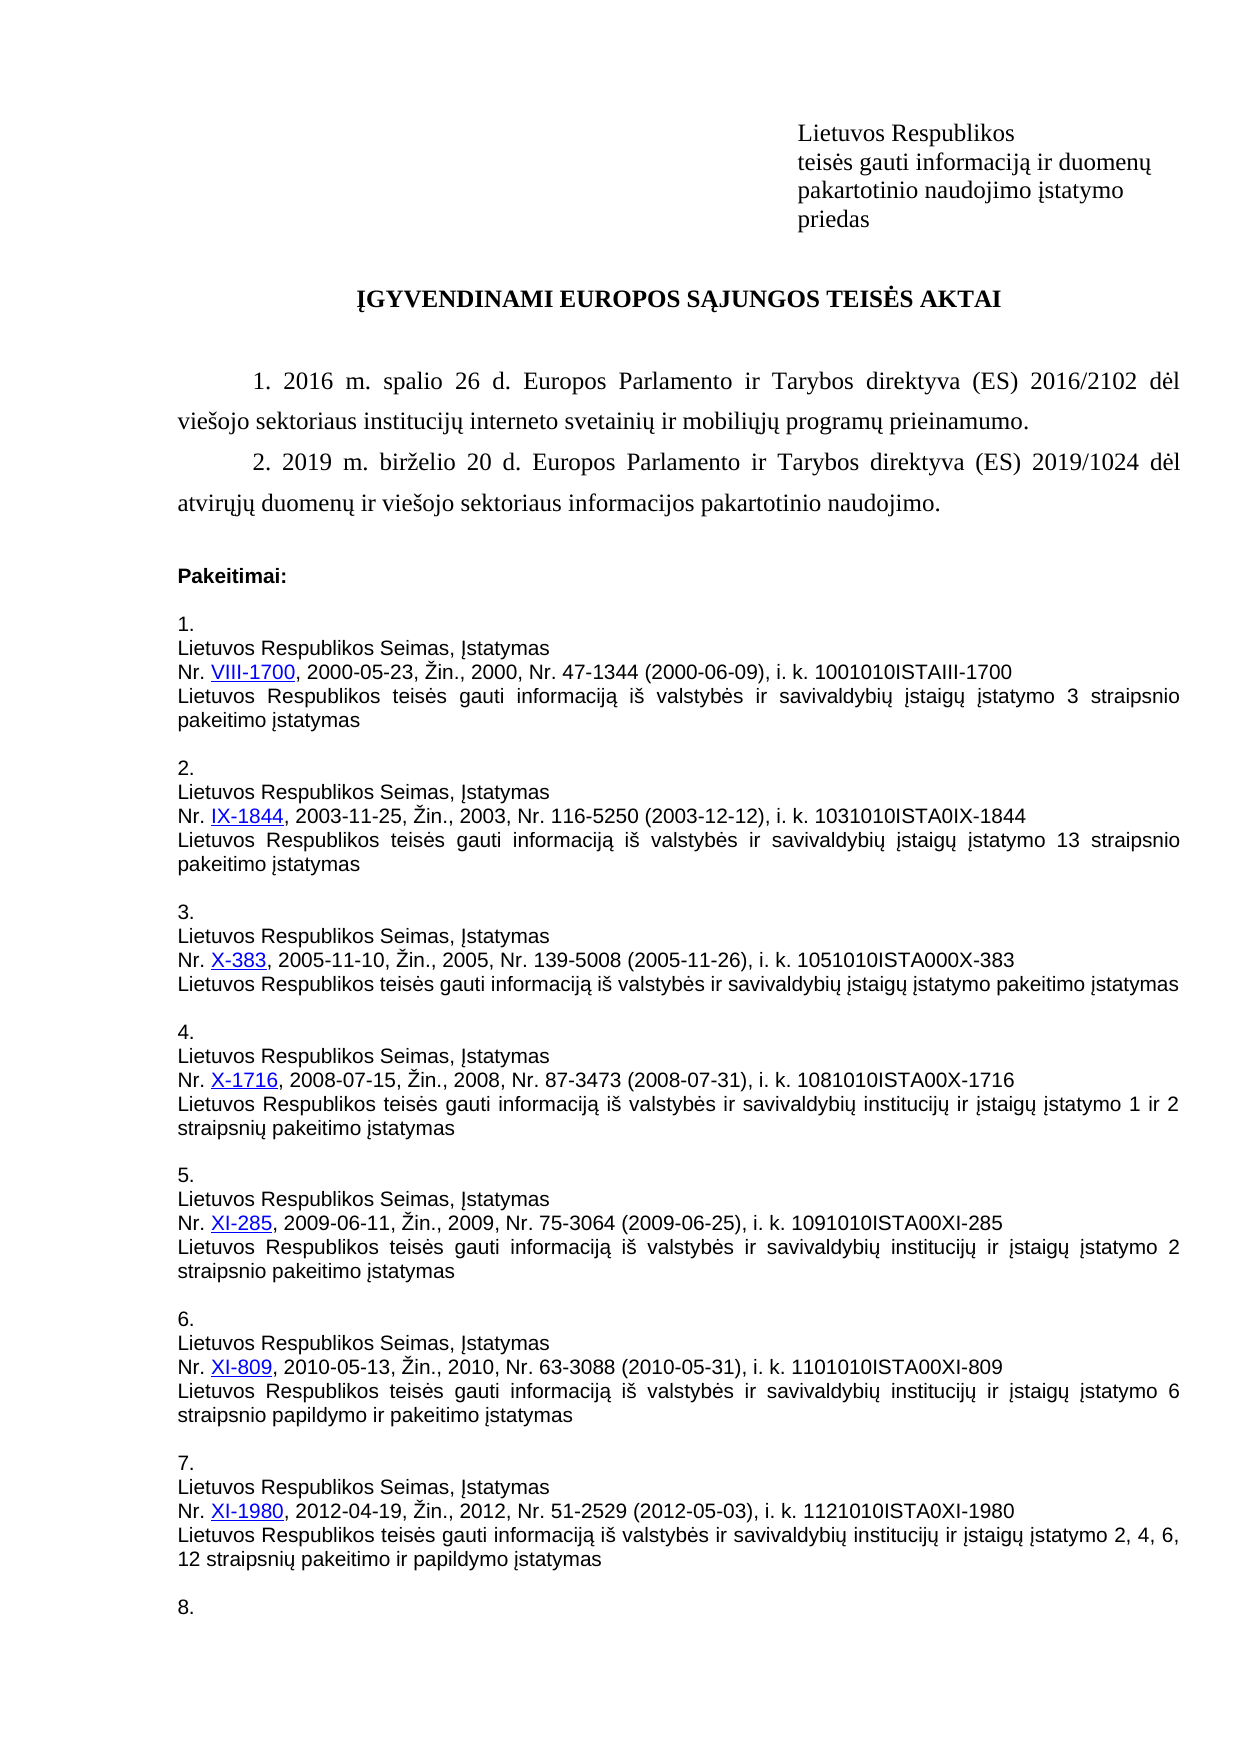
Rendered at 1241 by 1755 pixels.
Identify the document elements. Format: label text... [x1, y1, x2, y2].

text 1. 2016 m. spalio 26 d. Europos Parlamento ir Tarybos direktyva (ES) 2016/2102 dėl viešojo sektoriaus institucijų interneto svetainių ir mobiliųjų programų prieinamumo. [177, 354, 1181, 435]
text Nr. XI-809, 2010-05-13, Žin., 2010, Nr. 63-3088 (2010-05-31), i. k. 1101010ISTA00XI-809 [177, 1355, 1181, 1379]
text Nr. IX-1844, 2003-11-25, Žin., 2003, Nr. 116-5250 (2003-12-12), i. k. 1031010ISTA0IX-1844 [177, 804, 1181, 828]
text 5. [177, 1163, 1181, 1187]
text 6. [177, 1307, 1181, 1331]
text Lietuvos Respublikos teisės gauti informaciją iš valstybės ir savivaldybių institucijų ir įstaigų įstatymo 6 straipsnio papildymo ir pakeitimo įstatymas [177, 1379, 1181, 1427]
text Nr. XI-1980, 2012-04-19, Žin., 2012, Nr. 51-2529 (2012-05-03), i. k. 1121010ISTA0XI-1980 [177, 1499, 1181, 1523]
text 2. [177, 756, 1181, 780]
text Lietuvos Respublikos Seimas, Įstatymas [177, 1043, 1181, 1067]
text pakartotinio naudojimo įstatymo [177, 176, 1181, 204]
text Lietuvos Respublikos Seimas, Įstatymas [177, 924, 1181, 948]
text 7. [177, 1451, 1181, 1475]
text 3. [177, 900, 1181, 924]
text Lietuvos Respublikos teisės gauti informaciją iš valstybės ir savivaldybių institucijų ir įstaigų įstatymo 1 ir 2 straipsnių pakeitimo įstatymas [177, 1091, 1181, 1139]
text Lietuvos Respublikos teisės gauti informaciją iš valstybės ir savivaldybių įstaigų įstatymo pakeitimo įstatymas [177, 972, 1181, 996]
text Pakeitimai: [177, 564, 1181, 588]
text Lietuvos Respublikos Seimas, Įstatymas [177, 636, 1181, 660]
text 4. [177, 1019, 1181, 1043]
text Nr. XI-285, 2009-06-11, Žin., 2009, Nr. 75-3064 (2009-06-25), i. k. 1091010ISTA00XI-285 [177, 1211, 1181, 1235]
text 2. 2019 m. birželio 20 d. Europos Parlamento ir Tarybos direktyva (ES) 2019/1024 dėl atvirųjų duomenų ir viešojo sektoriaus informacijos pakartotinio naudojimo. [177, 435, 1181, 516]
text Nr. VIII-1700, 2000-05-23, Žin., 2000, Nr. 47-1344 (2000-06-09), i. k. 1001010ISTAIII-1700 [177, 660, 1181, 684]
text Lietuvos Respublikos Seimas, Įstatymas [177, 780, 1181, 804]
text Lietuvos Respublikos teisės gauti informaciją iš valstybės ir savivaldybių įstaigų įstatymo 13 straipsnio pakeitimo įstatymas [177, 828, 1181, 876]
text Lietuvos Respublikos [177, 118, 1181, 147]
text Nr. X-383, 2005-11-10, Žin., 2005, Nr. 139-5008 (2005-11-26), i. k. 1051010ISTA000X-383 [177, 948, 1181, 972]
text teisės gauti informaciją ir duomenų [177, 147, 1181, 176]
text Lietuvos Respublikos teisės gauti informaciją iš valstybės ir savivaldybių institucijų ir įstaigų įstatymo 2 straipsnio pakeitimo įstatymas [177, 1235, 1181, 1283]
text 8. [177, 1594, 1181, 1618]
text priedas [177, 204, 1181, 233]
text Lietuvos Respublikos teisės gauti informaciją iš valstybės ir savivaldybių įstaigų įstatymo 3 straipsnio pakeitimo įstatymas [177, 684, 1181, 732]
text 1. [177, 612, 1181, 636]
text Lietuvos Respublikos Seimas, Įstatymas [177, 1331, 1181, 1355]
text Lietuvos Respublikos Seimas, Įstatymas [177, 1187, 1181, 1211]
text Lietuvos Respublikos Seimas, Įstatymas [177, 1475, 1181, 1499]
text Lietuvos Respublikos teisės gauti informaciją iš valstybės ir savivaldybių institucijų ir įstaigų įstatymo 2, 4, 6, 12 straipsnių pakeitimo ir papildymo įstatymas [177, 1523, 1181, 1571]
text Nr. X-1716, 2008-07-15, Žin., 2008, Nr. 87-3473 (2008-07-31), i. k. 1081010ISTA00X-1716 [177, 1067, 1181, 1091]
text ĮGYVENDINAMI EUROPOS SĄJUNGOS TEISĖS AKTAI [177, 273, 1181, 313]
